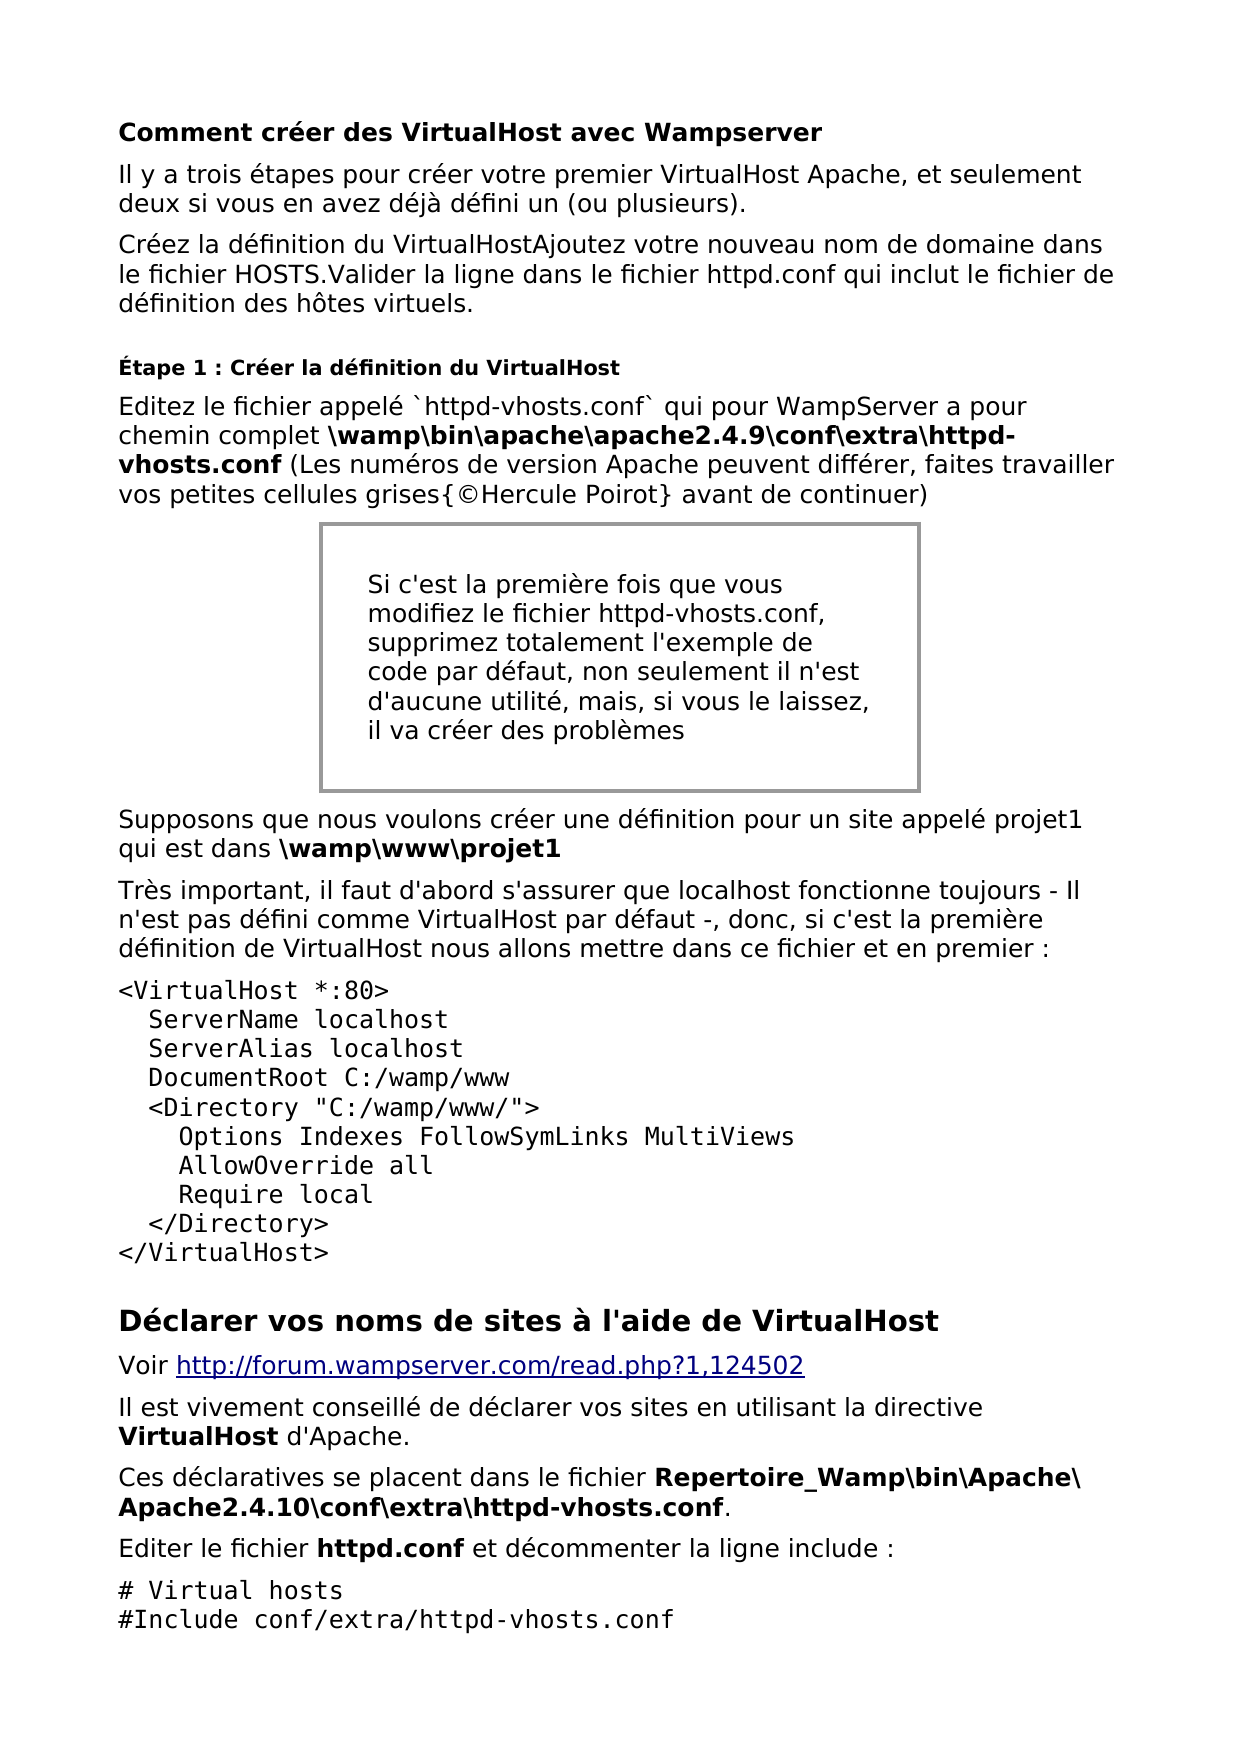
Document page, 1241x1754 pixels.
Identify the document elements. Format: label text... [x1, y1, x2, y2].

text Très important, il faut d'abord s'assurer que localhost fonctionne toujours - Il n'est pas défini comme VirtualHost par défaut -, donc, si c'est la première définition de VirtualHost nous allons mettre dans ce fichier et en premier : [118, 876, 1122, 964]
subtitle Déclarer vos noms de sites à l'aide de VirtualHost [118, 1304, 1122, 1338]
text Créez la définition du VirtualHostAjoutez votre nouveau nom de domaine dans le fichier HOSTS.Valider la ligne dans le fichier httpd.conf qui inclut le fichier de définition des hôtes virtuels. [118, 231, 1122, 318]
text # Virtual hosts #Include conf/extra/httpd-vhosts.conf [118, 1576, 1122, 1634]
table_header Si c'est la première fois que vous modifiez le fichier httpd-vhosts.conf, supprimez totalement l'exemple de code par défaut, non seulement il n'est d'aucune utilité, mais, si vous le laissez, il va créer des problèmes [332, 535, 908, 780]
text Il y a trois étapes pour créer votre premier VirtualHost Apache, et seulement deux si vous en avez déjà défini un (ou plusieurs). [118, 160, 1122, 218]
text <VirtualHost *:80> ServerName localhost ServerAlias localhost DocumentRoot C:/wamp/www <Directory "C:/wamp/www/"> Options Indexes FollowSymLinks MultiViews AllowOverride all Require local </Directory> </VirtualHost> [118, 976, 1122, 1268]
text Editer le fichier httpd.conf et décommenter la ligne include : [118, 1534, 1122, 1563]
text Editez le fichier appelé `httpd-vhosts.conf` qui pour WampServer a pour chemin complet \wamp\bin\apache\apache2.4.9\conf\extra\httpd-vhosts.conf (Les numéros de version Apache peuvent différer, faites travailler vos petites cellules grises{©Hercule Poirot} avant de continuer) [118, 392, 1122, 509]
text Ces déclaratives se placent dans le fichier Repertoire_Wamp\bin\Apache\Apache2.4.10\conf\extra\httpd-vhosts.conf. [118, 1463, 1122, 1522]
text Il est vivement conseillé de déclarer vos sites en utilisant la directive VirtualHost d'Apache. [118, 1393, 1122, 1451]
subtitle Étape 1 : Créer la définition du VirtualHost [118, 356, 1122, 380]
subtitle Comment créer des VirtualHost avec Wampserver [118, 118, 1122, 147]
text Supposons que nous voulons créer une définition pour un site appelé projet1 qui est dans \wamp\www\projet1 [118, 522, 1122, 864]
text Voir http://forum.wampserver.com/read.php?1,124502 [118, 1351, 1122, 1380]
